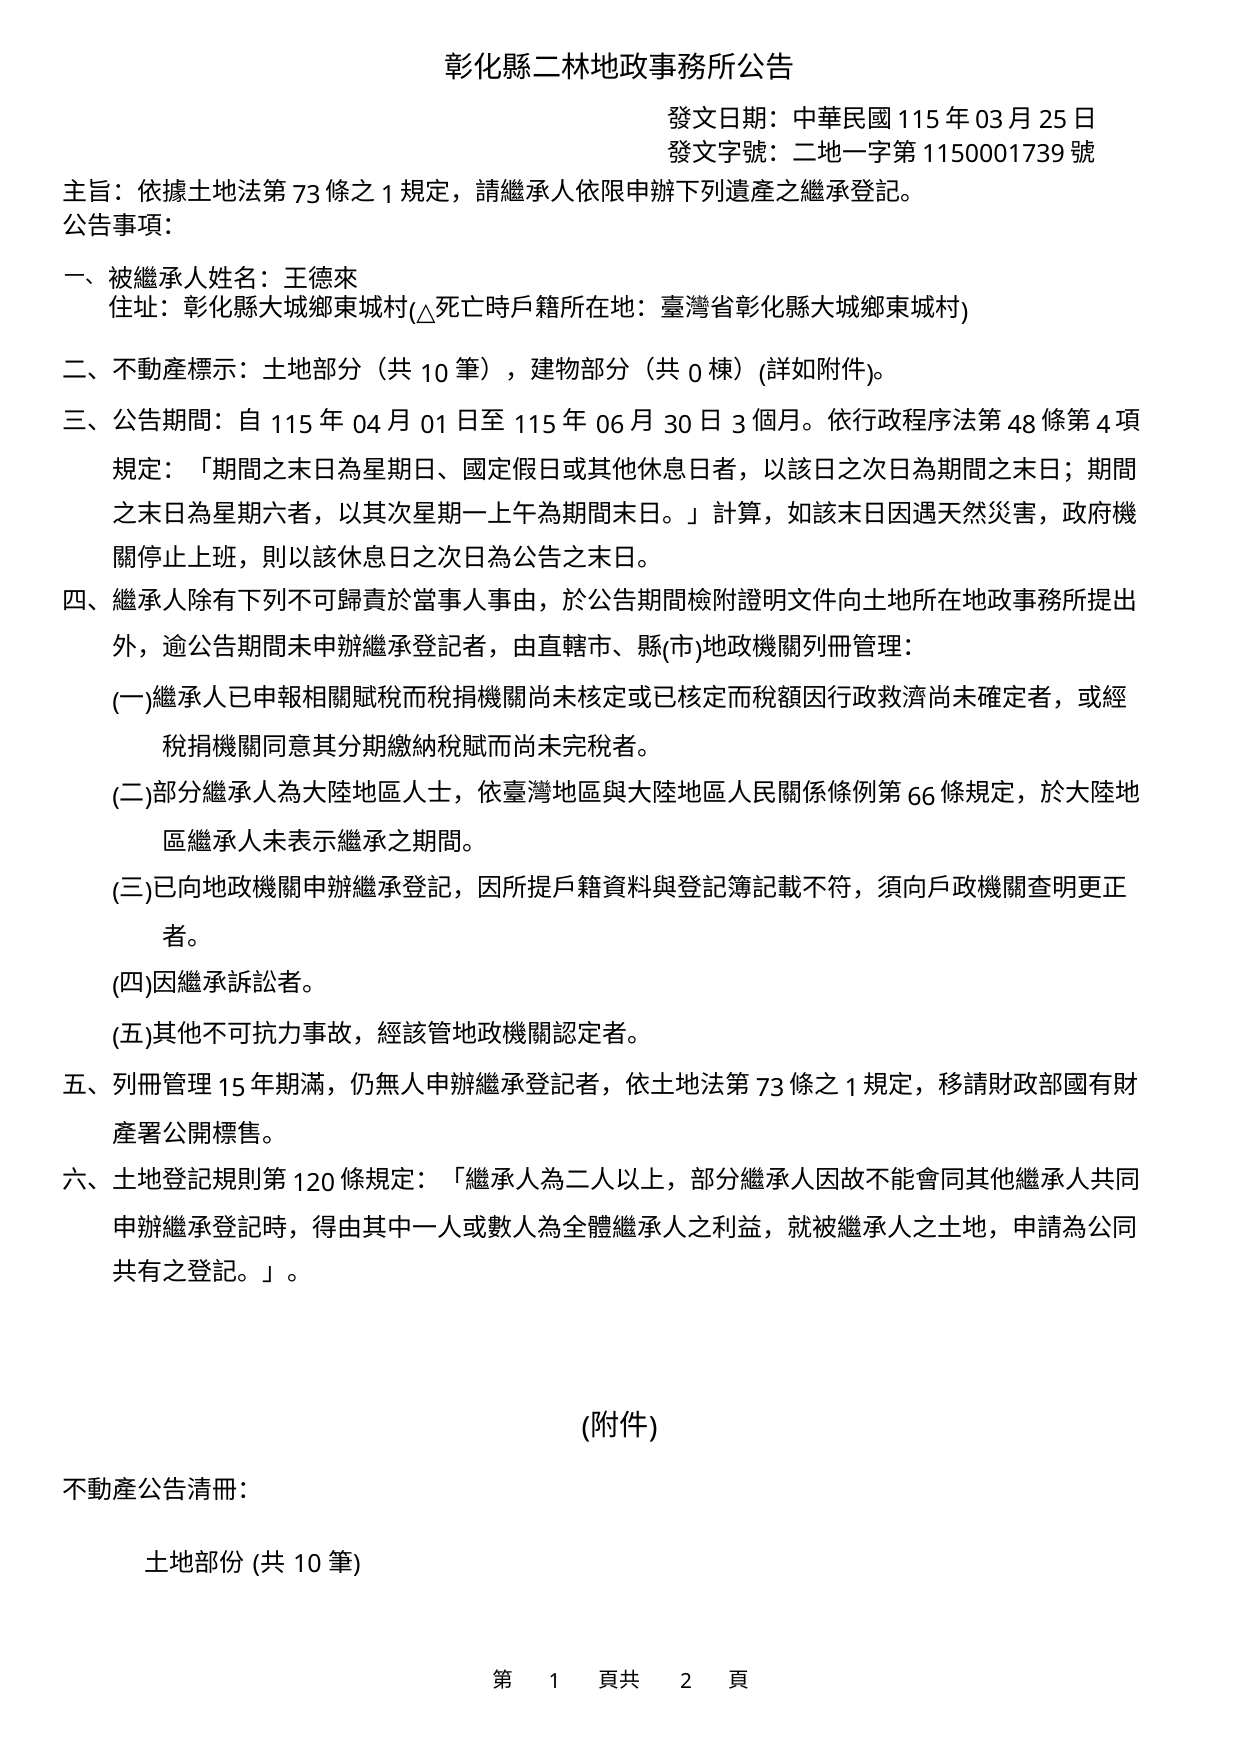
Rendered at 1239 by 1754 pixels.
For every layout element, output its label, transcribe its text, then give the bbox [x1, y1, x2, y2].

table_cell 一、 [62, 264, 109, 315]
table_cell [1177, 1395, 1239, 1456]
table_cell [483, 1600, 523, 1660]
table_header [653, 0, 667, 41]
table_cell [483, 1355, 523, 1395]
table_cell [585, 1355, 653, 1395]
table_cell 被繼承人姓名：王德來 住址：彰化縣大城鄉東城村(△死亡時戶籍所在地：臺灣省彰化縣大城鄉東城村) [109, 264, 1177, 356]
table_cell 主旨：依據土地法第73條之1規定，請繼承人依限申辦下列遺產之繼承登記。 公告事項： [62, 177, 1177, 264]
table_cell [62, 1600, 109, 1660]
table_cell [1177, 356, 1239, 1354]
table_cell [1177, 315, 1239, 356]
table_cell [109, 1355, 482, 1395]
table_cell [483, 95, 523, 177]
table_cell 1 [523, 1660, 585, 1701]
table_header [1177, 0, 1239, 41]
table_cell [62, 1660, 109, 1701]
table_cell [1177, 1355, 1239, 1395]
table_cell [759, 1600, 1177, 1660]
table_cell [1177, 1600, 1239, 1660]
table_header [109, 0, 482, 41]
table_cell [0, 1529, 62, 1600]
table_cell [1177, 1660, 1239, 1701]
table_cell 頁共 [585, 1660, 653, 1701]
table_header [667, 0, 718, 41]
table_cell 頁 [718, 1660, 759, 1701]
table_cell [1177, 41, 1239, 94]
table_cell [585, 95, 653, 177]
table_cell [0, 264, 62, 315]
table_cell [62, 315, 109, 356]
table_header [0, 0, 62, 41]
table_cell [523, 1355, 585, 1395]
table_cell 不動產公告清冊： [62, 1456, 1177, 1528]
table_cell [0, 41, 62, 94]
table_cell [0, 315, 62, 356]
table_cell [1177, 1456, 1239, 1528]
table_cell [109, 1600, 482, 1660]
table_cell [1177, 1529, 1239, 1600]
table_cell [109, 95, 482, 177]
table_header [483, 0, 523, 41]
table_cell [523, 1600, 585, 1660]
table_cell [1177, 264, 1239, 315]
table_cell [0, 356, 62, 1354]
table_cell [62, 1355, 109, 1395]
table_cell 土地部份 (共 10 筆) [62, 1529, 1177, 1600]
table_cell 彰化縣二林地政事務所公告 [62, 41, 1177, 94]
table_cell [585, 1600, 653, 1660]
table_cell [718, 1355, 759, 1395]
table_cell [653, 1355, 667, 1395]
table_cell [0, 1600, 62, 1660]
table_cell (附件) [62, 1395, 1177, 1456]
table_header [718, 0, 759, 41]
table_header [585, 0, 653, 41]
table_cell [667, 1600, 718, 1660]
table_cell [62, 95, 109, 177]
table_cell [718, 1600, 759, 1660]
table_cell 發文日期：中華民國115年03月25日 發文字號：二地一字第1150001739號 [667, 95, 1177, 177]
table_cell [759, 1660, 1177, 1701]
table_cell [523, 95, 585, 177]
table_cell [109, 1660, 482, 1701]
table_cell 2 [653, 1660, 718, 1701]
table_cell [759, 1355, 1177, 1395]
table_cell [653, 95, 667, 177]
table_cell [1177, 177, 1239, 264]
table_cell [1177, 95, 1239, 177]
table_header [523, 0, 585, 41]
table_cell 二、不動產標示：土地部分（共 10 筆），建物部分（共 0 棟）(詳如附件)。 三、公告期間：自 115 年 04 月 01 日至 115 年 06 月 30 日 3 個月。依行政程序法第48條第4項 規定：「期間之末日為星期日、國定假日或其他休息日者，以該日之次日為期間之末日；期間 之末日為星期六者，以其次星期一上午為期間末日。」計算，如該末日因遇天然災害，政府機 關停止上班，則以該休息日之次日為公告之末日。 四、繼承人除有下列不可歸責於當事人事由，於公告期間檢附證明文件向土地所在地政事務所提出 外，逾公告期間未申辦繼承登記者，由直轄市、縣(市)地政機關列冊管理： (一)繼承人已申報相關賦稅而稅捐機關尚未核定或已核定而稅額因行政救濟尚未確定者，或經 稅捐機關同意其分期繳納稅賦而尚未完稅者。 (二)部分繼承人為大陸地區人士，依臺灣地區與大陸地區人民關係條例第66條規定，於大陸地 區繼承人未表示繼承之期間。 (三)已向地政機關申辦繼承登記，因所提戶籍資料與登記簿記載不符，須向戶政機關查明更正 者。 (四)因繼承訴訟者。 (五)其他不可抗力事故，經該管地政機關認定者。 五、列冊管理15年期滿，仍無人申辦繼承登記者，依土地法第73條之1規定，移請財政部國有財 產署公開標售。 六、土地登記規則第120條規定：「繼承人為二人以上，部分繼承人因故不能會同其他繼承人共同 申辦繼承登記時，得由其中一人或數人為全體繼承人之利益，就被繼承人之土地，申請為公同 共有之登記。」。 [62, 356, 1177, 1354]
table_cell [653, 1600, 667, 1660]
table_cell [667, 1355, 718, 1395]
table_cell 第 [483, 1660, 523, 1701]
table_cell [0, 95, 62, 177]
table_header [62, 0, 109, 41]
table_cell [0, 1395, 62, 1456]
table_cell [0, 1660, 62, 1701]
table_cell [0, 177, 62, 264]
table_cell [0, 1355, 62, 1395]
table_cell [0, 1456, 62, 1528]
table_header [759, 0, 1177, 41]
